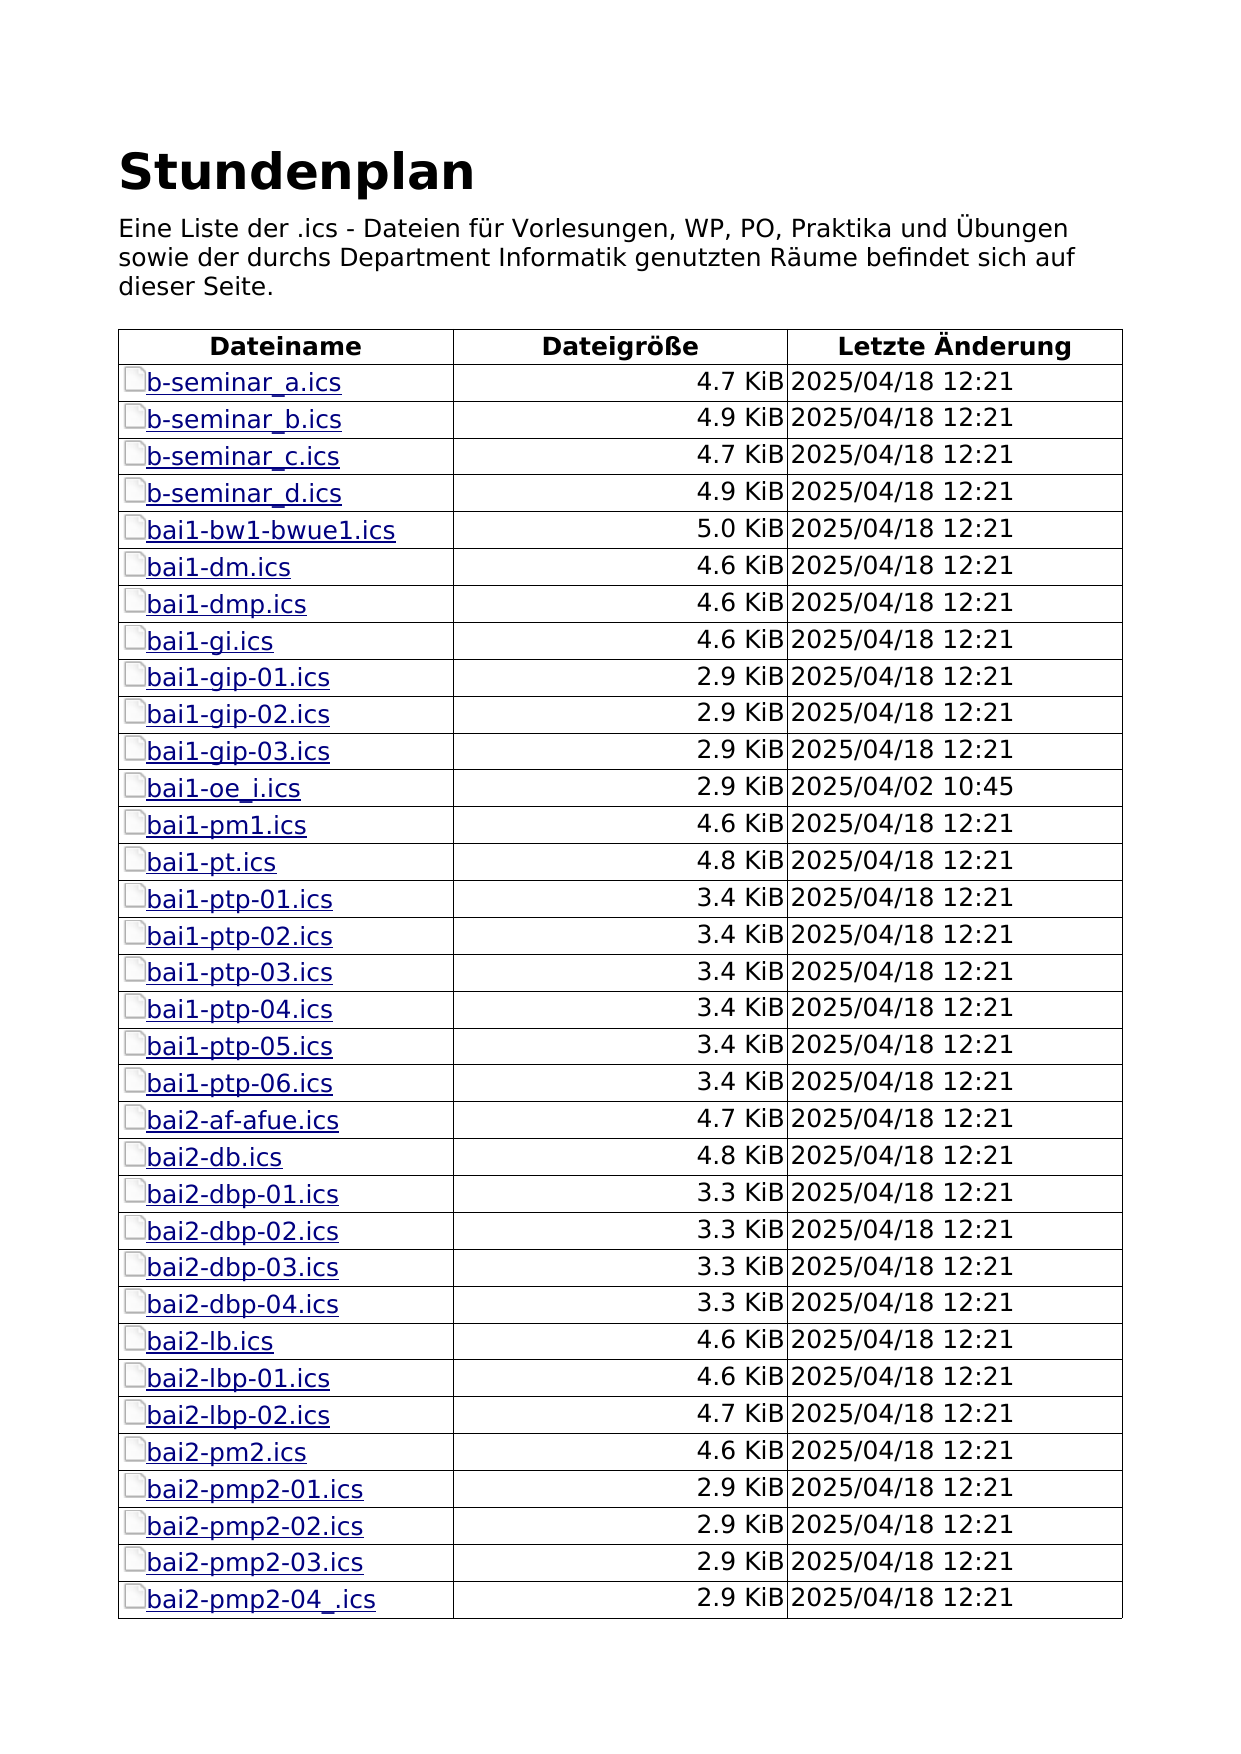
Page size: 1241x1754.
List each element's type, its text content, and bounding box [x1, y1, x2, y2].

picture [121, 1067, 147, 1093]
table_cell 2025/04/18 12:21 [788, 1582, 1122, 1617]
table_cell bai2-af-afue.ics [119, 1102, 453, 1138]
table_cell bai1-gi.ics [119, 623, 453, 659]
table_cell 2025/04/18 12:21 [788, 512, 1122, 548]
table_cell 2.9 KiB [454, 660, 787, 696]
table_cell bai1-ptp-02.ics [119, 918, 453, 954]
table_cell bai1-ptp-05.ics [119, 1029, 453, 1064]
table_cell 2025/04/18 12:21 [788, 365, 1122, 401]
table_cell 2.9 KiB [454, 1582, 787, 1617]
table_cell 2025/04/18 12:21 [788, 918, 1122, 954]
picture [121, 1030, 147, 1056]
picture [121, 1510, 147, 1535]
text Eine Liste der .ics - Dateien für Vorlesungen, WP, PO, Praktika und Übungen sowie der durchs Department Informatik genutzten Räume befindet sich auf dieser Seite. [118, 214, 1122, 301]
table_cell 4.8 KiB [454, 1139, 787, 1175]
table_cell 4.6 KiB [454, 623, 787, 659]
table_cell 4.9 KiB [454, 402, 787, 437]
table_cell 2025/04/18 12:21 [788, 1471, 1122, 1507]
picture [121, 551, 147, 577]
table_header Dateiname [119, 330, 453, 364]
picture [121, 993, 147, 1019]
table_cell bai2-db.ics [119, 1139, 453, 1175]
table_cell 2025/04/18 12:21 [788, 1139, 1122, 1175]
table_cell 2025/04/18 12:21 [788, 439, 1122, 474]
table_cell 4.6 KiB [454, 807, 787, 843]
table_cell 4.6 KiB [454, 1324, 787, 1359]
table_cell 2025/04/18 12:21 [788, 660, 1122, 696]
table_cell bai1-bw1-bwue1.ics [119, 512, 453, 548]
table_cell 3.4 KiB [454, 918, 787, 954]
table_cell bai2-dbp-04.ics [119, 1287, 453, 1322]
table_cell b-seminar_d.ics [119, 475, 453, 511]
table_cell 3.3 KiB [454, 1250, 787, 1286]
table_cell 2.9 KiB [454, 734, 787, 769]
table_cell bai1-ptp-06.ics [119, 1065, 453, 1101]
picture [121, 1473, 147, 1498]
table_cell 2025/04/18 12:21 [788, 697, 1122, 732]
table_cell 4.9 KiB [454, 475, 787, 511]
picture [121, 846, 147, 872]
table_cell bai2-pmp2-01.ics [119, 1471, 453, 1507]
table_cell 3.4 KiB [454, 992, 787, 1027]
table_cell 2025/04/18 12:21 [788, 1434, 1122, 1470]
picture [121, 1436, 147, 1462]
table_cell bai1-ptp-04.ics [119, 992, 453, 1027]
picture [121, 514, 147, 540]
table_cell 4.7 KiB [454, 439, 787, 474]
table_cell bai2-dbp-01.ics [119, 1176, 453, 1212]
table_cell 2.9 KiB [454, 1508, 787, 1544]
subtitle Stundenplan [118, 143, 1122, 201]
table_cell 3.3 KiB [454, 1176, 787, 1212]
table_cell 3.3 KiB [454, 1213, 787, 1249]
picture [121, 1215, 147, 1240]
picture [121, 366, 147, 392]
table_cell 2025/04/18 12:21 [788, 1397, 1122, 1433]
table_cell 3.3 KiB [454, 1287, 787, 1322]
table_cell 2025/04/18 12:21 [788, 1250, 1122, 1286]
table_cell 4.6 KiB [454, 1434, 787, 1470]
table_cell 2025/04/02 10:45 [788, 770, 1122, 806]
table_cell 2025/04/18 12:21 [788, 1508, 1122, 1544]
picture [121, 1399, 147, 1425]
picture [121, 661, 147, 687]
table_cell bai2-dbp-02.ics [119, 1213, 453, 1249]
table_cell 2025/04/18 12:21 [788, 623, 1122, 659]
picture [121, 477, 147, 503]
table_cell 2025/04/18 12:21 [788, 881, 1122, 917]
table_cell bai1-gip-02.ics [119, 697, 453, 732]
table_cell 3.4 KiB [454, 1065, 787, 1101]
table_header Dateigröße [454, 330, 787, 364]
picture [121, 956, 147, 982]
table_cell bai2-pmp2-04_.ics [119, 1582, 453, 1617]
table_cell 2.9 KiB [454, 1471, 787, 1507]
table_cell 2025/04/18 12:21 [788, 1213, 1122, 1249]
table_cell 5.0 KiB [454, 512, 787, 548]
table_cell bai1-ptp-03.ics [119, 955, 453, 991]
table_cell bai2-pm2.ics [119, 1434, 453, 1470]
table_cell bai1-pt.ics [119, 844, 453, 880]
picture [121, 403, 147, 429]
table_cell bai1-ptp-01.ics [119, 881, 453, 917]
table_cell 2.9 KiB [454, 770, 787, 806]
table_cell bai2-dbp-03.ics [119, 1250, 453, 1286]
table_cell bai1-gip-01.ics [119, 660, 453, 696]
table_cell 4.8 KiB [454, 844, 787, 880]
table_cell 2025/04/18 12:21 [788, 1287, 1122, 1322]
table_cell 2.9 KiB [454, 697, 787, 732]
table_cell 2025/04/18 12:21 [788, 734, 1122, 769]
table_cell bai1-gip-03.ics [119, 734, 453, 769]
picture [121, 625, 147, 650]
table_cell 2025/04/18 12:21 [788, 1545, 1122, 1581]
picture [121, 735, 147, 761]
table_cell 2025/04/18 12:21 [788, 1360, 1122, 1396]
table_cell 2025/04/18 12:21 [788, 475, 1122, 511]
picture [121, 1104, 147, 1130]
table_cell 3.4 KiB [454, 955, 787, 991]
table_cell 3.4 KiB [454, 1029, 787, 1064]
picture [121, 1362, 147, 1388]
picture [121, 588, 147, 613]
picture [121, 1583, 147, 1609]
table_cell bai1-dm.ics [119, 549, 453, 585]
picture [121, 1546, 147, 1572]
table_cell 2025/04/18 12:21 [788, 955, 1122, 991]
table_cell bai2-pmp2-03.ics [119, 1545, 453, 1581]
table_cell 4.7 KiB [454, 1102, 787, 1138]
table_cell 2025/04/18 12:21 [788, 549, 1122, 585]
picture [121, 440, 147, 466]
table_cell 2025/04/18 12:21 [788, 844, 1122, 880]
picture [121, 920, 147, 945]
table_cell bai1-pm1.ics [119, 807, 453, 843]
picture [121, 1251, 147, 1277]
table_cell 2025/04/18 12:21 [788, 1102, 1122, 1138]
table_cell 4.6 KiB [454, 586, 787, 622]
table_cell 2025/04/18 12:21 [788, 1029, 1122, 1064]
table_cell 2025/04/18 12:21 [788, 1065, 1122, 1101]
table_cell bai2-lb.ics [119, 1324, 453, 1359]
picture [121, 1141, 147, 1167]
table_cell 2025/04/18 12:21 [788, 1324, 1122, 1359]
table_cell bai2-lbp-01.ics [119, 1360, 453, 1396]
picture [121, 1288, 147, 1314]
picture [121, 883, 147, 908]
picture [121, 772, 147, 798]
picture [121, 809, 147, 835]
table_cell 2025/04/18 12:21 [788, 992, 1122, 1027]
table_cell 4.6 KiB [454, 1360, 787, 1396]
table_cell 2025/04/18 12:21 [788, 1176, 1122, 1212]
table_cell 3.4 KiB [454, 881, 787, 917]
table_cell b-seminar_a.ics [119, 365, 453, 401]
table_cell b-seminar_c.ics [119, 439, 453, 474]
picture [121, 1325, 147, 1351]
table_cell 2025/04/18 12:21 [788, 402, 1122, 437]
table_cell b-seminar_b.ics [119, 402, 453, 437]
table_cell 2.9 KiB [454, 1545, 787, 1581]
table_cell bai2-lbp-02.ics [119, 1397, 453, 1433]
table_cell bai1-oe_i.ics [119, 770, 453, 806]
table_cell bai1-dmp.ics [119, 586, 453, 622]
table_cell 4.7 KiB [454, 1397, 787, 1433]
table_cell 2025/04/18 12:21 [788, 586, 1122, 622]
table_cell 2025/04/18 12:21 [788, 807, 1122, 843]
table_header Letzte Änderung [788, 330, 1122, 364]
picture [121, 698, 147, 724]
picture [121, 1178, 147, 1203]
table_cell 4.6 KiB [454, 549, 787, 585]
table_cell 4.7 KiB [454, 365, 787, 401]
table_cell bai2-pmp2-02.ics [119, 1508, 453, 1544]
